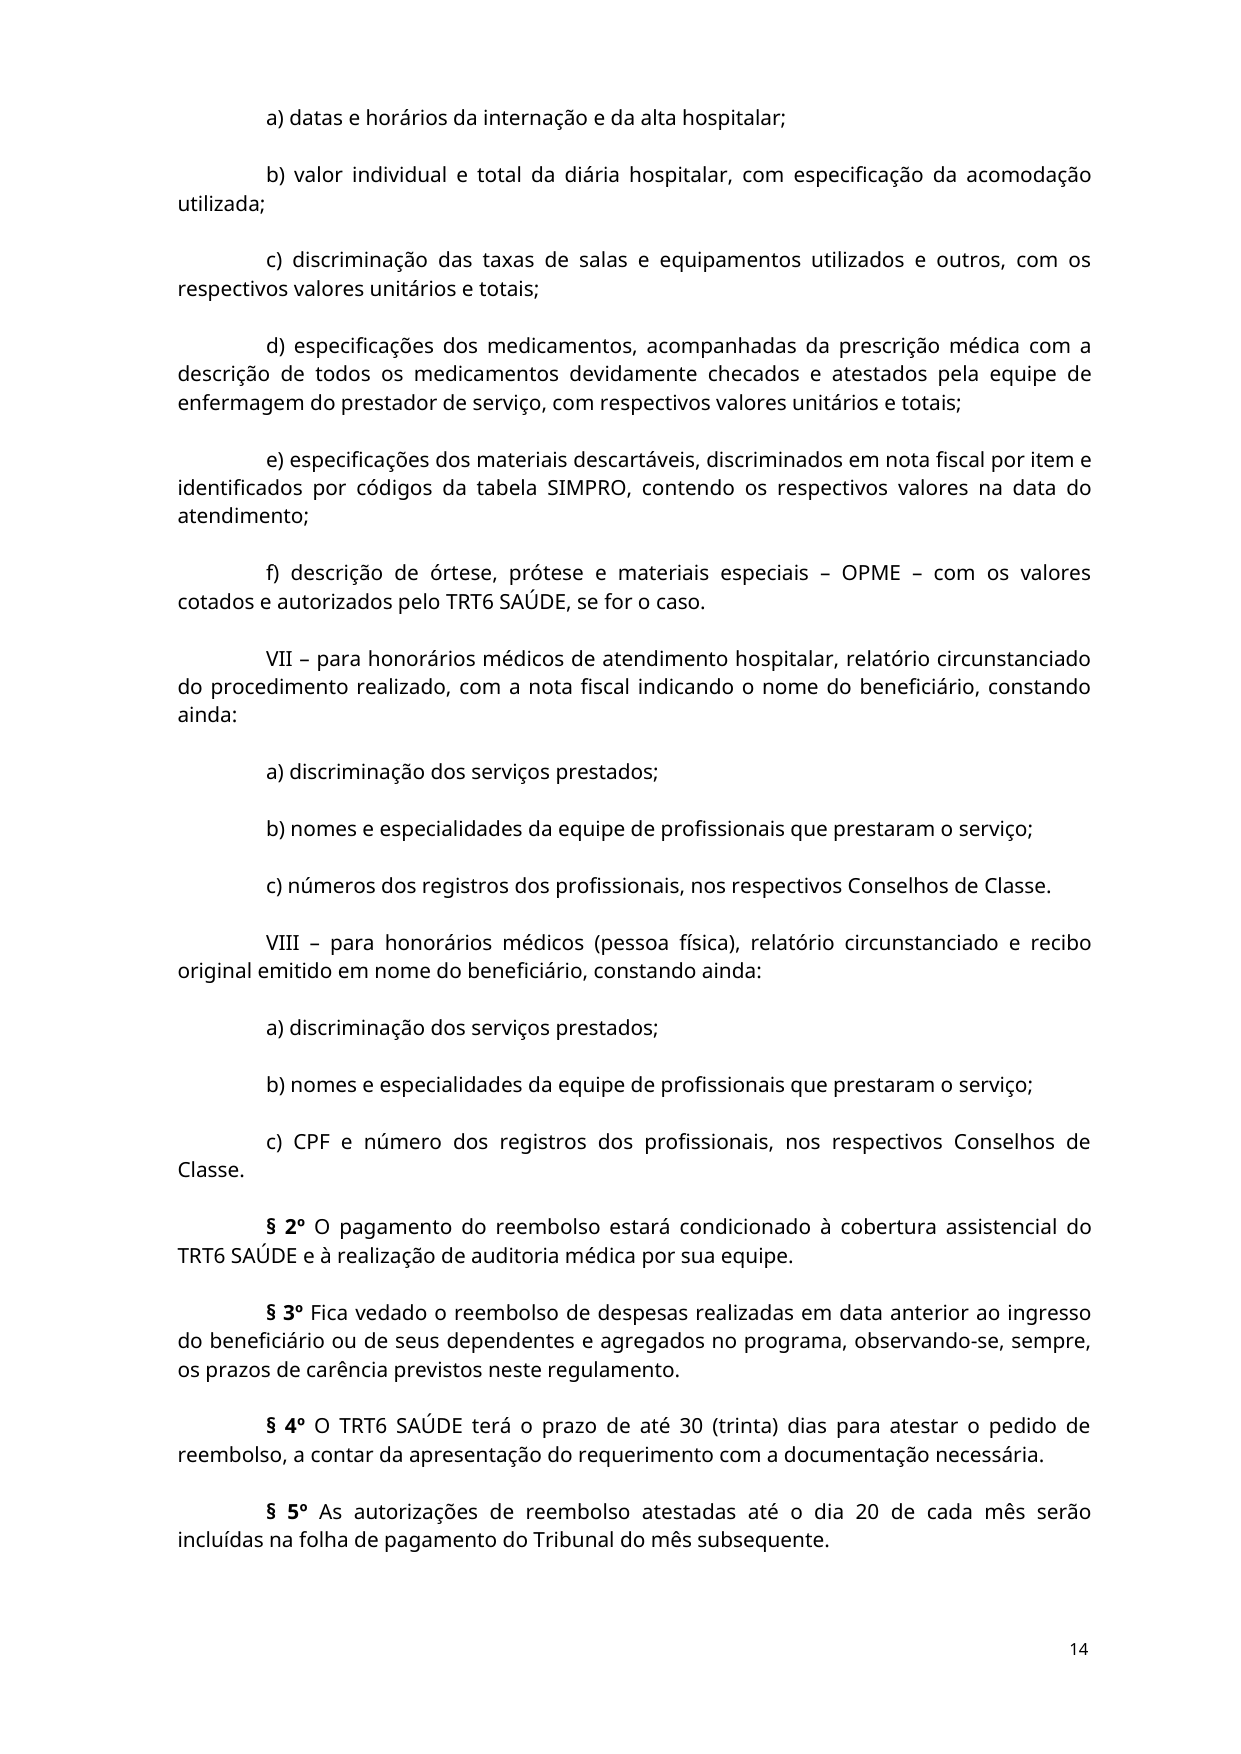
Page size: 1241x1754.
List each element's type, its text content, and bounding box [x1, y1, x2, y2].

text e) especificações dos materiais descartáveis, discriminados em nota fiscal por item e identificados por códigos da tabela SIMPRO, contendo os respectivos valores na data do atendimento; [177, 445, 1092, 530]
text d) especificações dos medicamentos, acompanhadas da prescrição médica com a descrição de todos os medicamentos devidamente checados e atestados pela equipe de enfermagem do prestador de serviço, com respectivos valores unitários e totais; [177, 331, 1092, 416]
text a) discriminação dos serviços prestados; [177, 757, 1092, 786]
text VII – para honorários médicos de atendimento hospitalar, relatório circunstanciado do procedimento realizado, com a nota fiscal indicando o nome do beneficiário, constando ainda: [177, 644, 1092, 729]
text b) valor individual e total da diária hospitalar, com especificação da acomodação utilizada; [177, 160, 1092, 217]
text a) discriminação dos serviços prestados; [177, 1013, 1092, 1042]
text c) números dos registros dos profissionais, nos respectivos Conselhos de Classe. [177, 871, 1092, 900]
text a) datas e horários da internação e da alta hospitalar; [177, 103, 1092, 132]
text § 5º As autorizações de reembolso atestadas até o dia 20 de cada mês serão incluídas na folha de pagamento do Tribunal do mês subsequente. [177, 1497, 1092, 1554]
text b) nomes e especialidades da equipe de profissionais que prestaram o serviço; [177, 1070, 1092, 1099]
text c) discriminação das taxas de salas e equipamentos utilizados e outros, com os respectivos valores unitários e totais; [177, 246, 1092, 302]
text c) CPF e número dos registros dos profissionais, nos respectivos Conselhos de Classe. [177, 1127, 1092, 1184]
text f) descrição de órtese, prótese e materiais especiais – OPME – com os valores cotados e autorizados pelo TRT6 SAÚDE, se for o caso. [177, 558, 1092, 615]
text VIII – para honorários médicos (pessoa física), relatório circunstanciado e recibo original emitido em nome do beneficiário, constando ainda: [177, 928, 1092, 985]
text § 2º O pagamento do reembolso estará condicionado à cobertura assistencial do TRT6 SAÚDE e à realização de auditoria médica por sua equipe. [177, 1212, 1092, 1269]
text b) nomes e especialidades da equipe de profissionais que prestaram o serviço; [177, 814, 1092, 843]
text § 4º O TRT6 SAÚDE terá o prazo de até 30 (trinta) dias para atestar o pedido de reembolso, a contar da apresentação do requerimento com a documentação necessária. [177, 1412, 1092, 1468]
text § 3º Fica vedado o reembolso de despesas realizadas em data anterior ao ingresso do beneficiário ou de seus dependentes e agregados no programa, observando-se, sempre, os prazos de carência previstos neste regulamento. [177, 1298, 1092, 1383]
